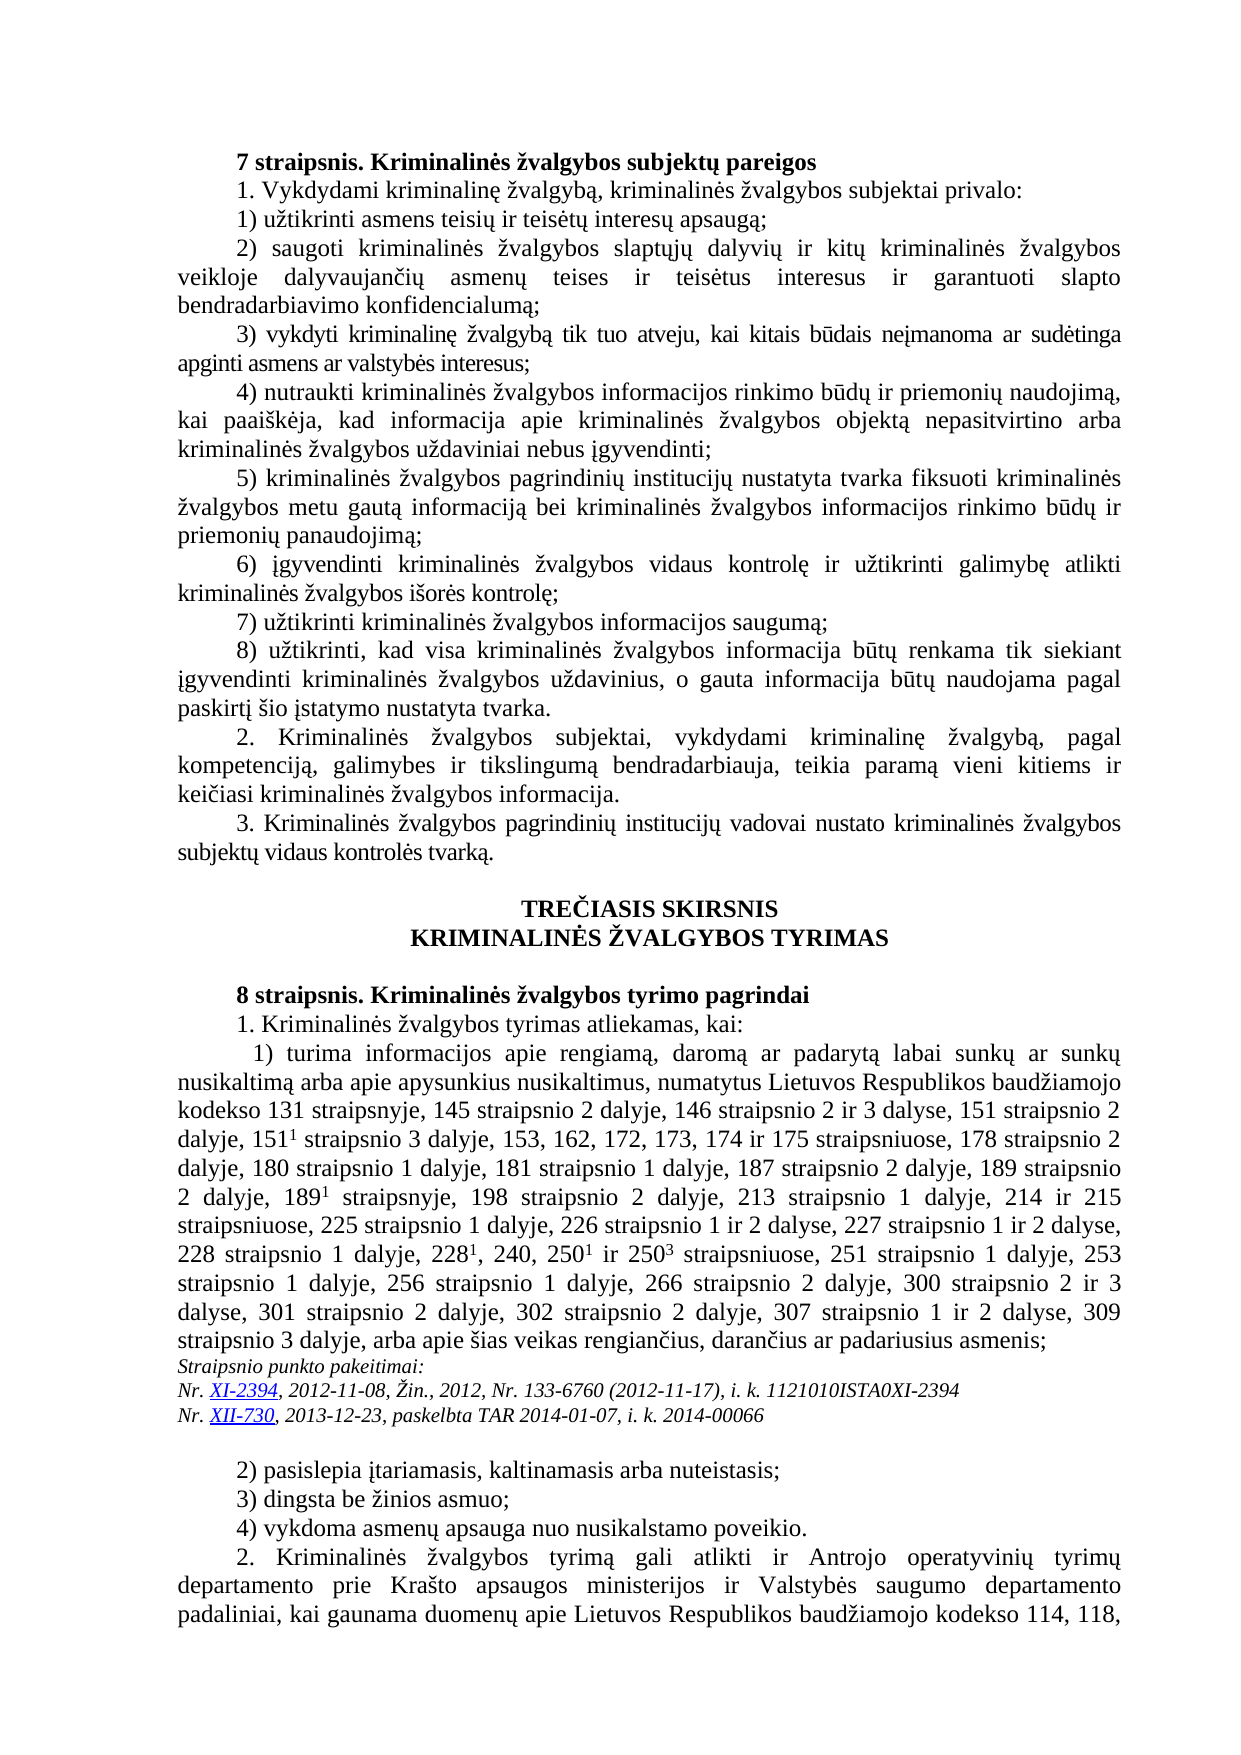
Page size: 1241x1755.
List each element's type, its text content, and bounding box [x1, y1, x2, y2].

text 3) dingsta be žinios asmuo; [177, 1484, 1122, 1513]
text KRIMINALINĖS ŽVALGYBOS TYRIMAS [177, 923, 1122, 952]
text 2) saugoti kriminalinės žvalgybos slaptųjų dalyvių ir kitų kriminalinės žvalgybos veikloje dalyvaujančių asmenų teises ir teisėtus interesus ir garantuoti slapto bendradarbiavimo konfidencialumą; [177, 233, 1122, 319]
text Nr. XII-730, 2013-12-23, paskelbta TAR 2014-01-07, i. k. 2014-00066 [177, 1402, 1122, 1427]
text 8 straipsnis. Kriminalinės žvalgybos tyrimo pagrindai [177, 981, 1122, 1009]
text 1. Kriminalinės žvalgybos tyrimas atliekamas, kai: [177, 1009, 1122, 1038]
text 3. Kriminalinės žvalgybos pagrindinių institucijų vadovai nustato kriminalinės žvalgybos subjektų vidaus kontrolės tvarką. [177, 808, 1122, 866]
text 8) užtikrinti, kad visa kriminalinės žvalgybos informacija būtų renkama tik siekiant įgyvendinti kriminalinės žvalgybos uždavinius, o gauta informacija būtų naudojama pagal paskirtį šio įstatymo nustatyta tvarka. [177, 636, 1122, 722]
text 7) užtikrinti kriminalinės žvalgybos informacijos saugumą; [177, 607, 1122, 636]
text TREČIASIS SKIRSNIS [177, 894, 1122, 923]
text Nr. XI-2394, 2012-11-08, Žin., 2012, Nr. 133-6760 (2012-11-17), i. k. 1121010ISTA0XI-2394 [177, 1378, 1122, 1402]
text Straipsnio punkto pakeitimai: [177, 1354, 1122, 1378]
text 7 straipsnis. Kriminalinės žvalgybos subjektų pareigos [177, 147, 1122, 176]
text 2. Kriminalinės žvalgybos tyrimą gali atlikti ir Antrojo operatyvinių tyrimų departamento prie Krašto apsaugos ministerijos ir Valstybės saugumo departamento padaliniai, kai gaunama duomenų apie Lietuvos Respublikos baudžiamojo kodekso 114, 118, [177, 1542, 1122, 1628]
text 1) turima informacijos apie rengiamą, daromą ar padarytą labai sunkų ar sunkų nusikaltimą arba apie apysunkius nusikaltimus, numatytus Lietuvos Respublikos baudžiamojo kodekso 131 straipsnyje, 145 straipsnio 2 dalyje, 146 straipsnio 2 ir 3 dalyse, 151 straipsnio 2 dalyje, 1511 straipsnio 3 dalyje, 153, 162, 172, 173, 174 ir 175 straipsniuose, 178 straipsnio 2 dalyje, 180 straipsnio 1 dalyje, 181 straipsnio 1 dalyje, 187 straipsnio 2 dalyje, 189 straipsnio 2 dalyje, 1891 straipsnyje, 198 straipsnio 2 dalyje, 213 straipsnio 1 dalyje, 214 ir 215 straipsniuose, 225 straipsnio 1 dalyje, 226 straipsnio 1 ir 2 dalyse, 227 straipsnio 1 ir 2 dalyse, 228 straipsnio 1 dalyje, 2281, 240, 2501 ir 2503 straipsniuose, 251 straipsnio 1 dalyje, 253 straipsnio 1 dalyje, 256 straipsnio 1 dalyje, 266 straipsnio 2 dalyje, 300 straipsnio 2 ir 3 dalyse, 301 straipsnio 2 dalyje, 302 straipsnio 2 dalyje, 307 straipsnio 1 ir 2 dalyse, 309 straipsnio 3 dalyje, arba apie šias veikas rengiančius, darančius ar padariusius asmenis; [177, 1038, 1122, 1354]
text 3) vykdyti kriminalinę žvalgybą tik tuo atveju, kai kitais būdais neįmanoma ar sudėtinga apginti asmens ar valstybės interesus; [177, 319, 1122, 377]
text 4) nutraukti kriminalinės žvalgybos informacijos rinkimo būdų ir priemonių naudojimą, kai paaiškėja, kad informacija apie kriminalinės žvalgybos objektą nepasitvirtino arba kriminalinės žvalgybos uždaviniai nebus įgyvendinti; [177, 377, 1122, 463]
text 6) įgyvendinti kriminalinės žvalgybos vidaus kontrolę ir užtikrinti galimybę atlikti kriminalinės žvalgybos išorės kontrolę; [177, 549, 1122, 607]
text 2. Kriminalinės žvalgybos subjektai, vykdydami kriminalinę žvalgybą, pagal kompetenciją, galimybes ir tikslingumą bendradarbiauja, teikia paramą vieni kitiems ir keičiasi kriminalinės žvalgybos informacija. [177, 722, 1122, 808]
text 2) pasislepia įtariamasis, kaltinamasis arba nuteistasis; [177, 1455, 1122, 1484]
text 5) kriminalinės žvalgybos pagrindinių institucijų nustatyta tvarka fiksuoti kriminalinės žvalgybos metu gautą informaciją bei kriminalinės žvalgybos informacijos rinkimo būdų ir priemonių panaudojimą; [177, 463, 1122, 549]
text 1. Vykdydami kriminalinę žvalgybą, kriminalinės žvalgybos subjektai privalo: [177, 176, 1122, 204]
text 1) užtikrinti asmens teisių ir teisėtų interesų apsaugą; [177, 204, 1122, 233]
text 4) vykdoma asmenų apsauga nuo nusikalstamo poveikio. [177, 1513, 1122, 1542]
